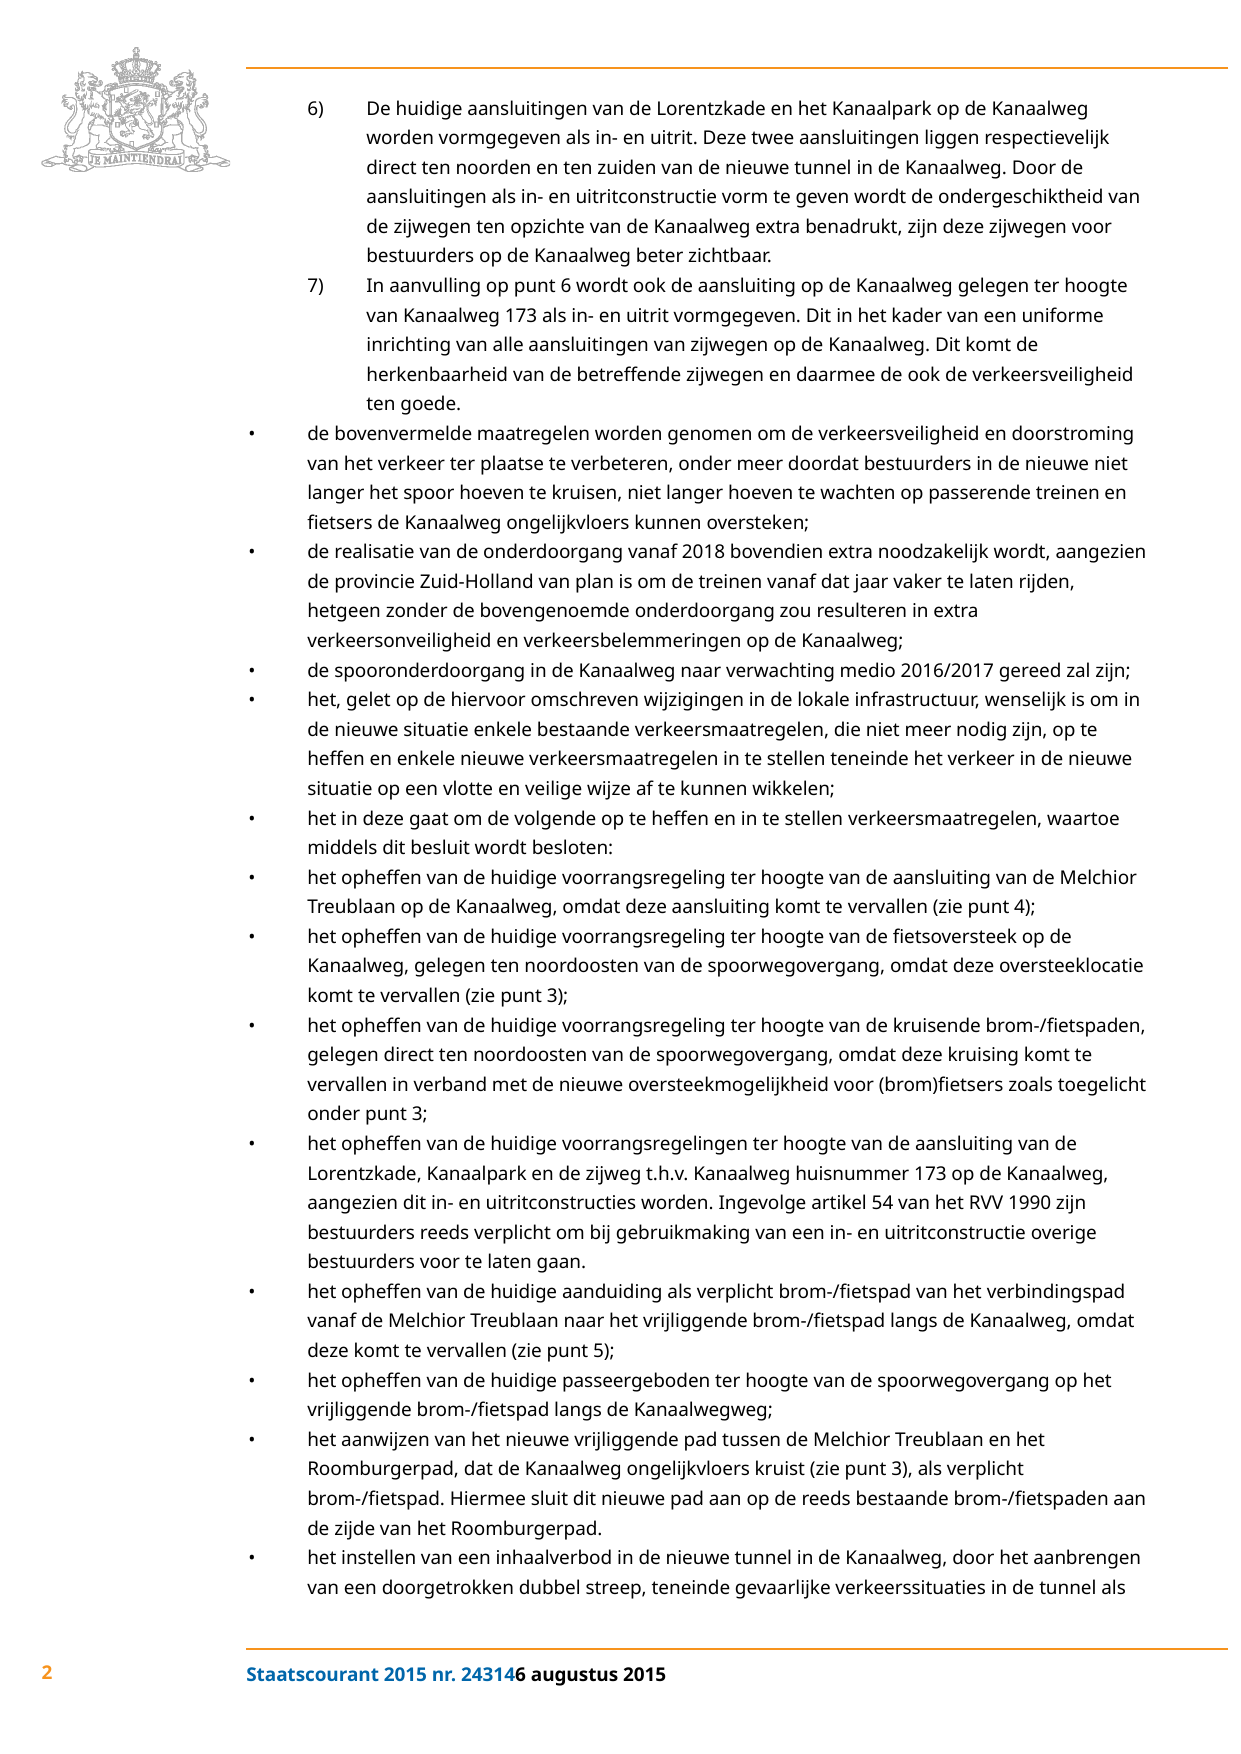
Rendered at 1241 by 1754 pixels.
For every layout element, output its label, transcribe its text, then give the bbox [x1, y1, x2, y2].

list het, gelet op de hiervoor omschreven wijzigingen in de lokale infrastructuur, wenselijk is om in de nieuwe situatie enkele bestaande verkeersmaatregelen, die niet meer nodig zijn, op te heffen en enkele nieuwe verkeersmaatregelen in te stellen teneinde het verkeer in de nieuwe situatie op een vlotte en veilige wijze af te kunnen wikkelen; [248, 686, 1152, 801]
list het instellen van een inhaalverbod in de nieuwe tunnel in de Kanaalweg, door het aanbrengen van een doorgetrokken dubbel streep, teneinde gevaarlijke verkeerssituaties in de tunnel als [248, 1544, 1152, 1600]
list het opheffen van de huidige voorrangsregeling ter hoogte van de aansluiting van de Melchior Treublaan op de Kanaalweg, omdat deze aansluiting komt te vervallen (zie punt 4); [248, 864, 1152, 919]
list het opheffen van de huidige voorrangsregelingen ter hoogte van de aansluiting van de Lorentzkade, Kanaalpark en de zijweg t.h.v. Kanaalweg huisnummer 173 op de Kanaalweg, aangezien dit in- en uitritconstructies worden. Ingevolge artikel 54 van het RVV 1990 zijn bestuurders reeds verplicht om bij gebruikmaking van een in- en uitritconstructie overige bestuurders voor te laten gaan. [248, 1130, 1152, 1274]
list de realisatie van de onderdoorgang vanaf 2018 bovendien extra noodzakelijk wordt, aangezien de provincie Zuid-Holland van plan is om de treinen vanaf dat jaar vaker te laten rijden, hetgeen zonder de bovengenoemde onderdoorgang zou resulteren in extra verkeersonveiligheid en verkeersbelemmeringen op de Kanaalweg; [248, 538, 1152, 653]
list In aanvulling op punt 6 wordt ook de aansluiting op de Kanaalweg gelegen ter hoogte van Kanaalweg 173 als in- en uitrit vormgegeven. Dit in het kader van een uniforme inrichting van alle aansluitingen van zijwegen op de Kanaalweg. Dit komt de herkenbaarheid van de betreffende zijwegen en daarmee de ook de verkeersveiligheid ten goede. [307, 272, 1152, 416]
picture [41, 47, 231, 172]
list het aanwijzen van het nieuwe vrijliggende pad tussen de Melchior Treublaan en het Roomburgerpad, dat de Kanaalweg ongelijkvloers kruist (zie punt 3), als verplicht brom-/fietspad. Hiermee sluit dit nieuwe pad aan op de reeds bestaande brom-/fietspaden aan de zijde van het Roomburgerpad. [248, 1426, 1152, 1541]
list de spooronderdoorgang in de Kanaalweg naar verwachting medio 2016/2017 gereed zal zijn; [248, 657, 1152, 683]
list het opheffen van de huidige voorrangsregeling ter hoogte van de fietsoversteek op de Kanaalweg, gelegen ten noordoosten van de spoorwegovergang, omdat deze oversteeklocatie komt te vervallen (zie punt 3); [248, 923, 1152, 1008]
list de bovenvermelde maatregelen worden genomen om de verkeersveiligheid en doorstroming van het verkeer ter plaatse te verbeteren, onder meer doordat bestuurders in de nieuwe niet langer het spoor hoeven te kruisen, niet langer hoeven te wachten op passerende treinen en fietsers de Kanaalweg ongelijkvloers kunnen oversteken; [248, 420, 1152, 535]
list De huidige aansluitingen van de Lorentzkade en het Kanaalpark op de Kanaalweg worden vormgegeven als in- en uitrit. Deze twee aansluitingen liggen respectievelijk direct ten noorden en ten zuiden van de nieuwe tunnel in de Kanaalweg. Door de aansluitingen als in- en uitritconstructie vorm te geven wordt de ondergeschiktheid van de zijwegen ten opzichte van de Kanaalweg extra benadrukt, zijn deze zijwegen voor bestuurders op de Kanaalweg beter zichtbaar. [307, 95, 1152, 268]
list het opheffen van de huidige passeergeboden ter hoogte van de spoorwegovergang op het vrijliggende brom-/fietspad langs de Kanaalwegweg; [248, 1367, 1152, 1422]
list het opheffen van de huidige voorrangsregeling ter hoogte van de kruisende brom-/fietspaden, gelegen direct ten noordoosten van de spoorwegovergang, omdat deze kruising komt te vervallen in verband met de nieuwe oversteekmogelijkheid voor (brom)fietsers zoals toegelicht onder punt 3; [248, 1012, 1152, 1126]
list het in deze gaat om de volgende op te heffen en in te stellen verkeersmaatregelen, waartoe middels dit besluit wordt besloten: [248, 805, 1152, 860]
list het opheffen van de huidige aanduiding als verplicht brom-/fietspad van het verbindingspad vanaf de Melchior Treublaan naar het vrijliggende brom-/fietspad langs de Kanaalweg, omdat deze komt te vervallen (zie punt 5); [248, 1278, 1152, 1363]
